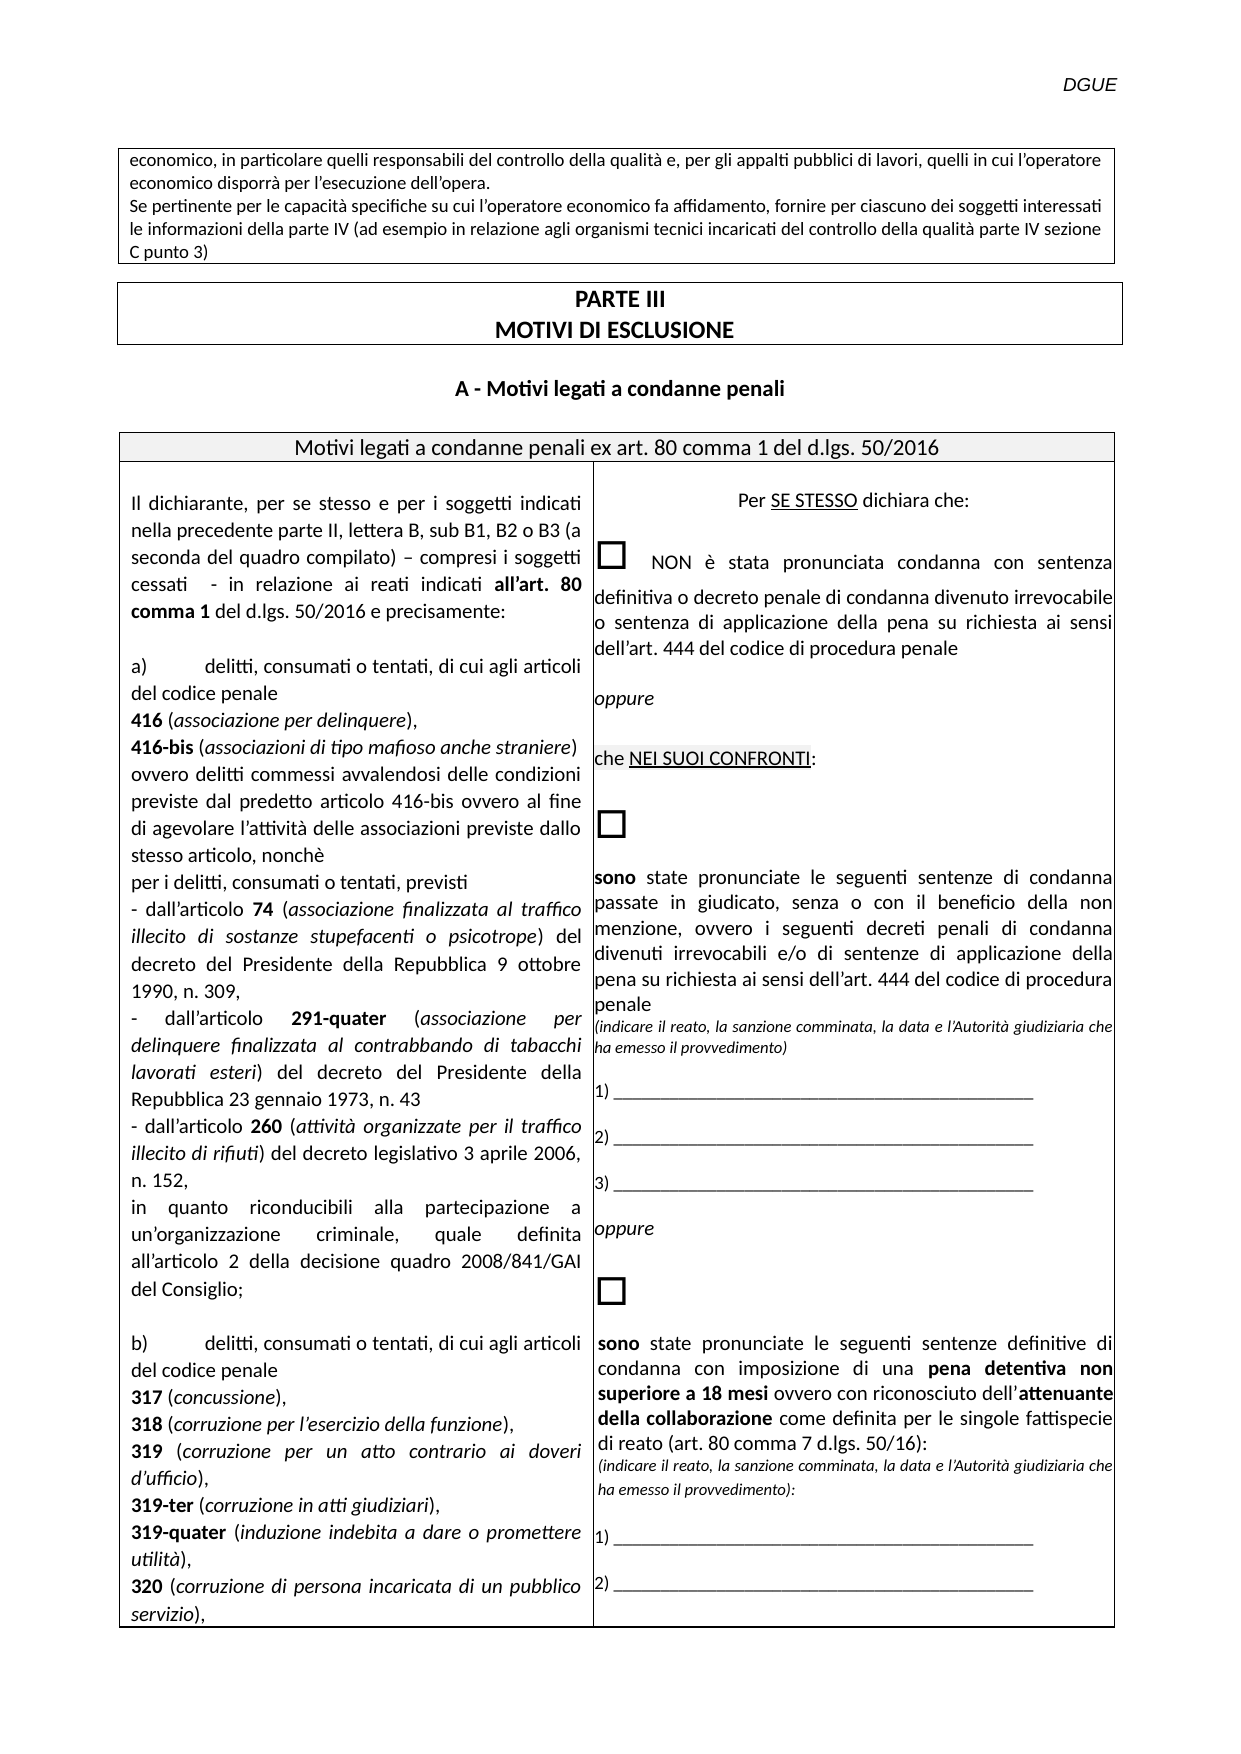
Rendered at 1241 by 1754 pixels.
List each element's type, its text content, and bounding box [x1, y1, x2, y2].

text PARTE III [118, 283, 1122, 313]
table_cell Il dichiarante, per se stesso e per i soggetti indicati nella precedente parte II, lettera B, sub B1, B2 o B3 (a seconda del quadro compilato) – compresi i soggetti cessati - in relazione ai reati indicati all’art. 80 comma 1 del d.lgs. 50/2016 e precisamente: delitti, consumati o tentati, di cui agli articoli del codice penale 416 (associazione per delinquere), 416-bis (associazioni di tipo mafioso anche straniere) ovvero delitti commessi avvalendosi delle condizioni previste dal predetto articolo 416-bis ovvero al fine di agevolare l’attività delle associazioni previste dallo stesso articolo, nonchè per i delitti, consumati o tentati, previsti - dall’articolo 74 (associazione finalizzata al traffico illecito di sostanze stupefacenti o psicotrope) del decreto del Presidente della Repubblica 9 ottobre 1990, n. 309, - dall’articolo 291-quater (associazione per delinquere finalizzata al contrabbando di tabacchi lavorati esteri) del decreto del Presidente della Repubblica 23 gennaio 1973, n. 43 - dall’articolo 260 (attività organizzate per il traffico illecito di rifiuti) del decreto legislativo 3 aprile 2006, n. 152, in quanto riconducibili alla partecipazione a un’organizzazione criminale, quale definita all’articolo 2 della decisione quadro 2008/841/GAI del Consiglio; delitti, consumati o tentati, di cui agli articoli del codice penale 317 (concussione), 318 (corruzione per l’esercizio della funzione), 319 (corruzione per un atto contrario ai doveri d’ufficio), 319-ter (corruzione in atti giudiziari), 319-quater (induzione indebita a dare o promettere utilità), 320 (corruzione di persona incaricata di un pubblico servizio), [120, 462, 593, 1626]
table_header Motivi legati a condanne penali ex art. 80 comma 1 del d.lgs. 50/2016 [120, 433, 1114, 461]
table_cell Per SE STESSO dichiara che: □ NON è stata pronunciata condanna con sentenza definitiva o decreto penale di condanna divenuto irrevocabile o sentenza di applicazione della pena su richiesta ai sensi dell’art. 444 del codice di procedura penale oppure che NEI SUOI CONFRONTI: □ sono state pronunciate le seguenti sentenze di condanna passate in giudicato, senza o con il beneficio della non menzione, ovvero i seguenti decreti penali di condanna divenuti irrevocabili e/o di sentenze di applicazione della pena su richiesta ai sensi dell’art. 444 del codice di procedura penale (indicare il reato, la sanzione comminata, la data e l’Autorità giudiziaria che ha emesso il provvedimento) 1) _____________________________________________ 2) _____________________________________________ 3) _____________________________________________ oppure □ sono state pronunciate le seguenti sentenze definitive di condanna con imposizione di una pena detentiva non superiore a 18 mesi ovvero con riconosciuto dell’attenuante della collaborazione come definita per le singole fattispecie di reato (art. 80 comma 7 d.lgs. 50/16): (indicare il reato, la sanzione comminata, la data e l’Autorità giudiziaria che ha emesso il provvedimento): 1) _____________________________________________ 2) _____________________________________________ [594, 462, 1114, 1626]
text Motivi di esclusione [118, 313, 1122, 344]
text A - Motivi legati a condanne penali [118, 374, 1122, 403]
table_header economico, in particolare quelli responsabili del controllo della qualità e, per gli appalti pubblici di lavori, quelli in cui l’operatore economico disporrà per l’esecuzione dell’opera. Se pertinente per le capacità specifiche su cui l’operatore economico fa affidamento, fornire per ciascuno dei soggetti interessati le informazioni della parte IV (ad esempio in relazione agli organismi tecnici incaricati del controllo della qualità parte IV sezione C punto 3) [119, 149, 1114, 263]
